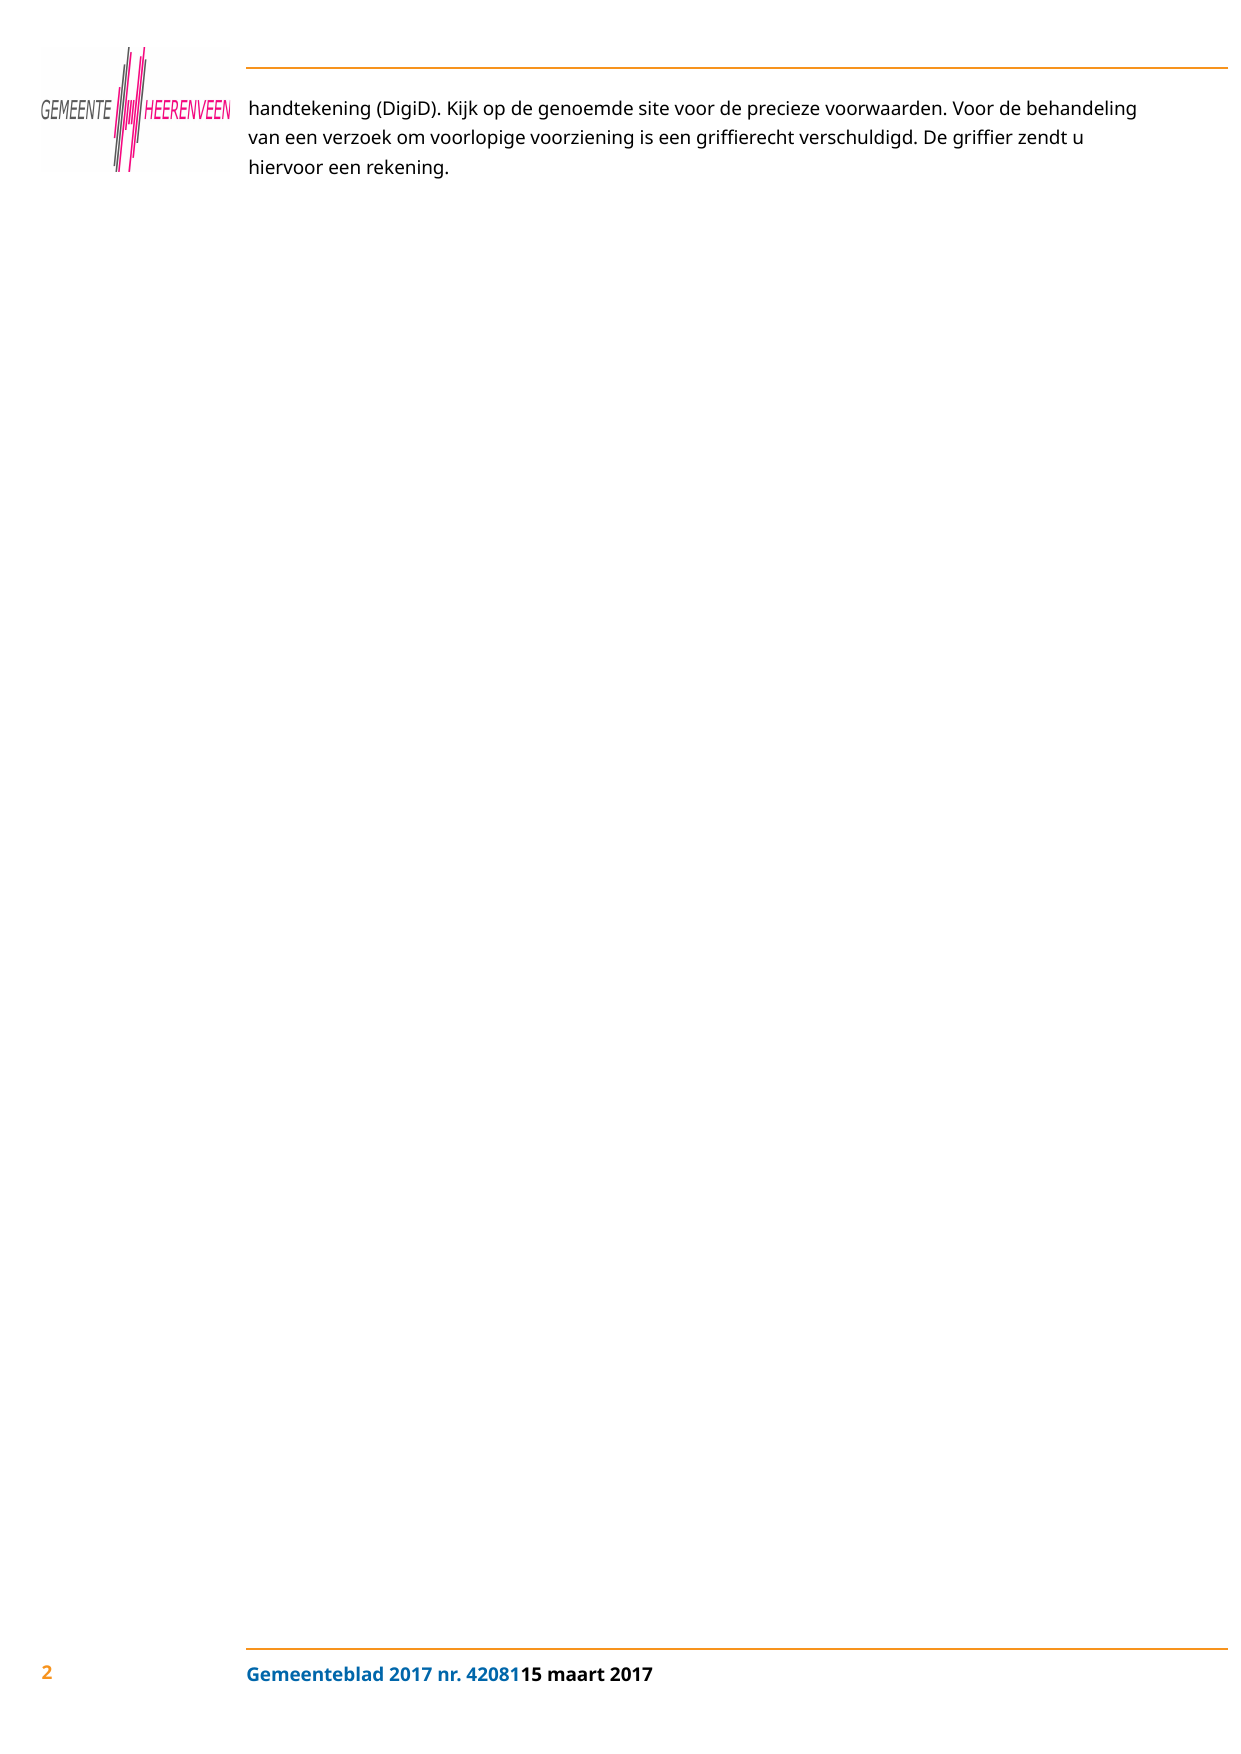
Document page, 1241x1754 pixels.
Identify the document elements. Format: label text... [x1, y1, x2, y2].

picture [41, 47, 231, 172]
text handtekening (DigiD). Kijk op de genoemde site voor de precieze voorwaarden. Voor de behandeling van een verzoek om voorlopige voorziening is een griffierecht verschuldigd. De griffier zendt u hiervoor een rekening. [248, 95, 1152, 180]
